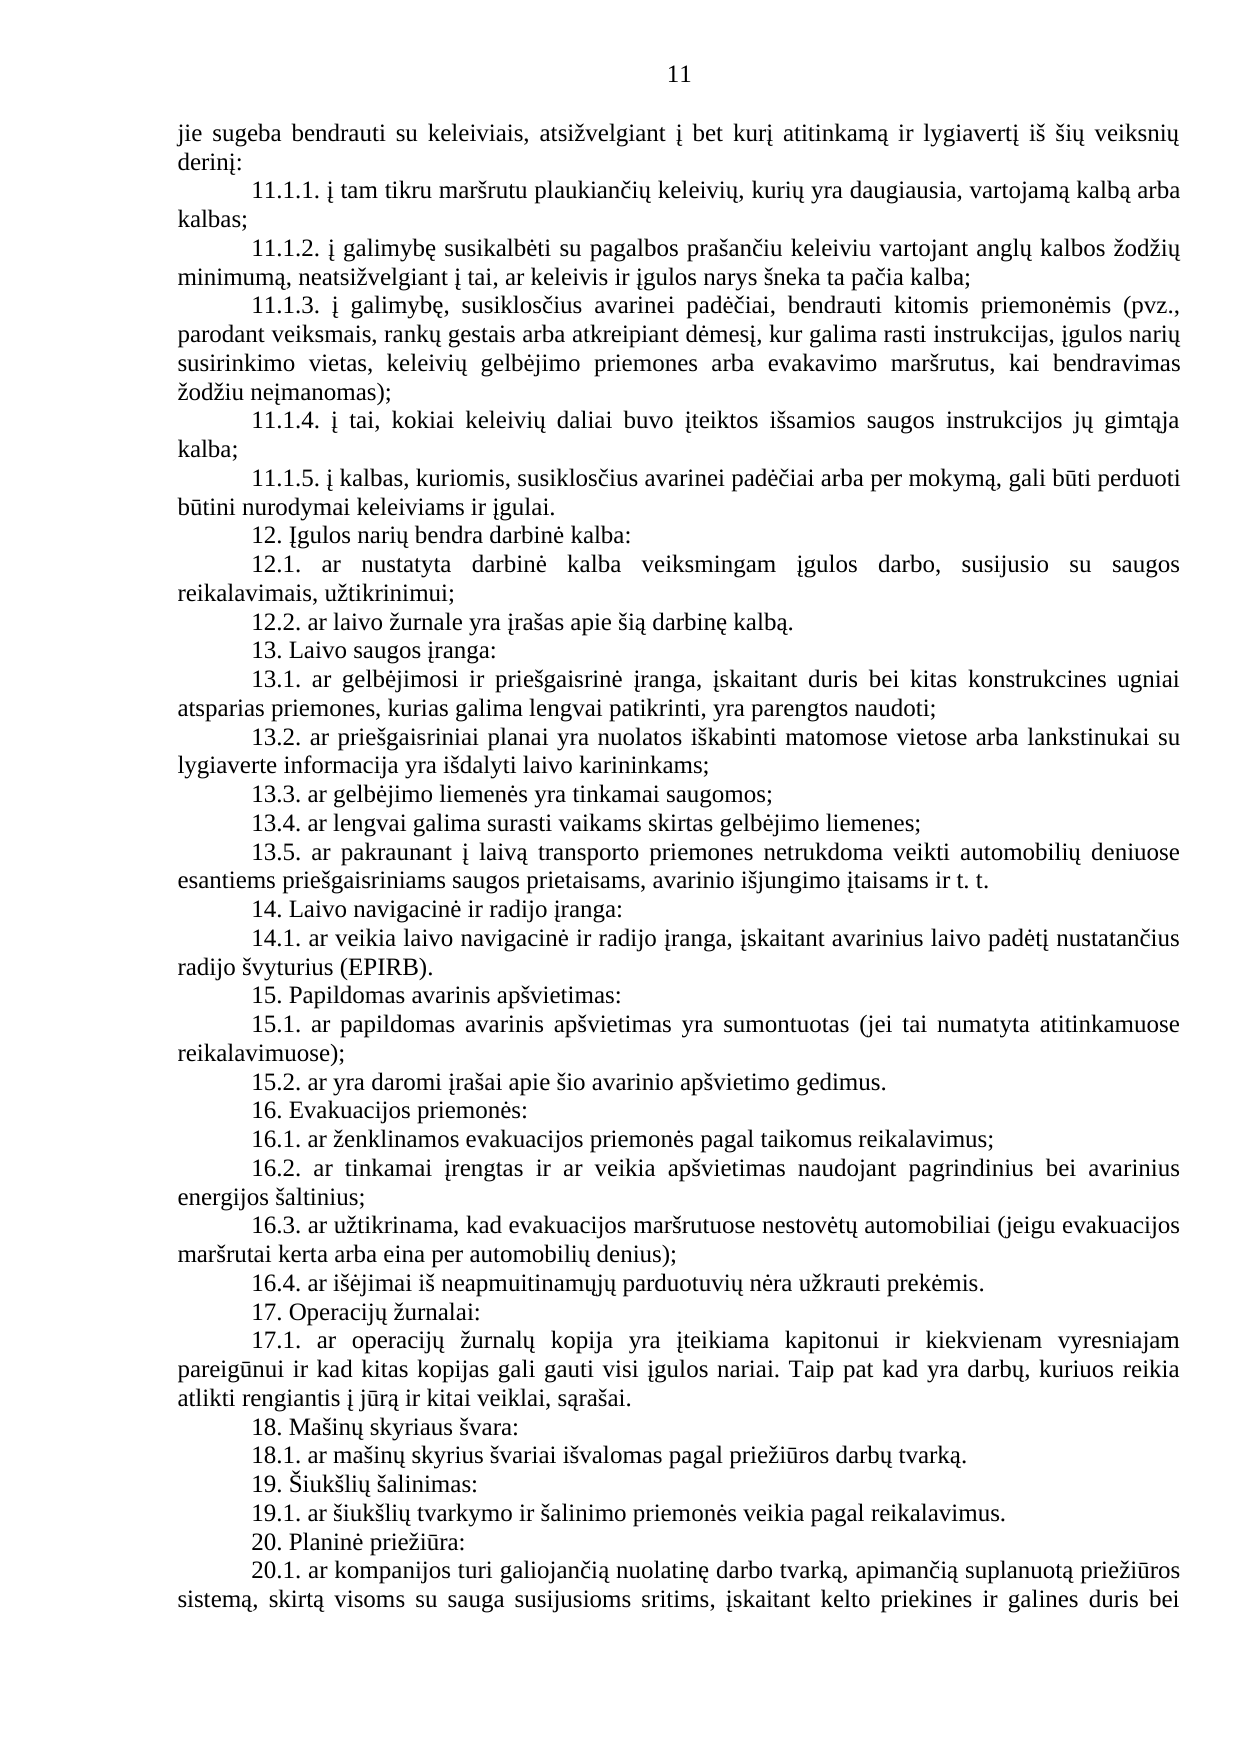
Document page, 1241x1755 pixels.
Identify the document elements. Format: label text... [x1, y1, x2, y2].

text 14.1. ar veikia laivo navigacinė ir radijo įranga, įskaitant avarinius laivo padėtį nustatančius radijo švyturius (EPIRB). [177, 923, 1181, 981]
text jie sugeba bendrauti su keleiviais, atsižvelgiant į bet kurį atitinkamą ir lygiavertį iš šių veiksnių derinį: [177, 118, 1181, 176]
text 12. Įgulos narių bendra darbinė kalba: [177, 521, 1181, 549]
text 17.1. ar operacijų žurnalų kopija yra įteikiama kapitonui ir kiekvienam vyresniajam pareigūnui ir kad kitas kopijas gali gauti visi įgulos nariai. Taip pat kad yra darbų, kuriuos reikia atlikti rengiantis į jūrą ir kitai veiklai, sąrašai. [177, 1326, 1181, 1412]
text 15.1. ar papildomas avarinis apšvietimas yra sumontuotas (jei tai numatyta atitinkamuose reikalavimuose); [177, 1009, 1181, 1067]
text 18.1. ar mašinų skyrius švariai išvalomas pagal priežiūros darbų tvarką. [177, 1441, 1181, 1469]
text 20. Planinė priežiūra: [177, 1527, 1181, 1556]
text 16.3. ar užtikrinama, kad evakuacijos maršrutuose nestovėtų automobiliai (jeigu evakuacijos maršrutai kerta arba eina per automobilių denius); [177, 1211, 1181, 1268]
text 15.2. ar yra daromi įrašai apie šio avarinio apšvietimo gedimus. [177, 1067, 1181, 1096]
text 19.1. ar šiukšlių tvarkymo ir šalinimo priemonės veikia pagal reikalavimus. [177, 1498, 1181, 1527]
text 11.1.5. į kalbas, kuriomis, susiklosčius avarinei padėčiai arba per mokymą, gali būti perduoti būtini nurodymai keleiviams ir įgulai. [177, 463, 1181, 521]
text 15. Papildomas avarinis apšvietimas: [177, 981, 1181, 1009]
text 17. Operacijų žurnalai: [177, 1297, 1181, 1326]
text 16.2. ar tinkamai įrengtas ir ar veikia apšvietimas naudojant pagrindinius bei avarinius energijos šaltinius; [177, 1153, 1181, 1211]
text 16. Evakuacijos priemonės: [177, 1096, 1181, 1124]
text 12.2. ar laivo žurnale yra įrašas apie šią darbinę kalbą. [177, 607, 1181, 636]
text 13. Laivo saugos įranga: [177, 636, 1181, 664]
text 13.2. ar priešgaisriniai planai yra nuolatos iškabinti matomose vietose arba lankstinukai su lygiaverte informacija yra išdalyti laivo karininkams; [177, 722, 1181, 779]
text 11.1.4. į tai, kokiai keleivių daliai buvo įteiktos išsamios saugos instrukcijos jų gimtąja kalba; [177, 406, 1181, 463]
text 16.1. ar ženklinamos evakuacijos priemonės pagal taikomus reikalavimus; [177, 1124, 1181, 1153]
text 18. Mašinų skyriaus švara: [177, 1412, 1181, 1441]
text 13.3. ar gelbėjimo liemenės yra tinkamai saugomos; [177, 779, 1181, 808]
text 13.5. ar pakraunant į laivą transporto priemones netrukdoma veikti automobilių deniuose esantiems priešgaisriniams saugos prietaisams, avarinio išjungimo įtaisams ir t. t. [177, 837, 1181, 894]
text 12.1. ar nustatyta darbinė kalba veiksmingam įgulos darbo, susijusio su saugos reikalavimais, užtikrinimui; [177, 549, 1181, 607]
text 13.4. ar lengvai galima surasti vaikams skirtas gelbėjimo liemenes; [177, 808, 1181, 837]
text 11.1.2. į galimybę susikalbėti su pagalbos prašančiu keleiviu vartojant anglų kalbos žodžių minimumą, neatsižvelgiant į tai, ar keleivis ir įgulos narys šneka ta pačia kalba; [177, 233, 1181, 291]
text 16.4. ar išėjimai iš neapmuitinamųjų parduotuvių nėra užkrauti prekėmis. [177, 1268, 1181, 1297]
text 11.1.3. į galimybę, susiklosčius avarinei padėčiai, bendrauti kitomis priemonėmis (pvz., parodant veiksmais, rankų gestais arba atkreipiant dėmesį, kur galima rasti instrukcijas, įgulos narių susirinkimo vietas, keleivių gelbėjimo priemones arba evakavimo maršrutus, kai bendravimas žodžiu neįmanomas); [177, 291, 1181, 406]
text 13.1. ar gelbėjimosi ir priešgaisrinė įranga, įskaitant duris bei kitas konstrukcines ugniai atsparias priemones, kurias galima lengvai patikrinti, yra parengtos naudoti; [177, 664, 1181, 722]
text 20.1. ar kompanijos turi galiojančią nuolatinę darbo tvarką, apimančią suplanuotą priežiūros sistemą, skirtą visoms su sauga susijusioms sritims, įskaitant kelto priekines ir galines duris bei [177, 1556, 1181, 1613]
text 11.1.1. į tam tikru maršrutu plaukiančių keleivių, kurių yra daugiausia, vartojamą kalbą arba kalbas; [177, 176, 1181, 233]
text 14. Laivo navigacinė ir radijo įranga: [177, 894, 1181, 923]
text 19. Šiukšlių šalinimas: [177, 1469, 1181, 1498]
